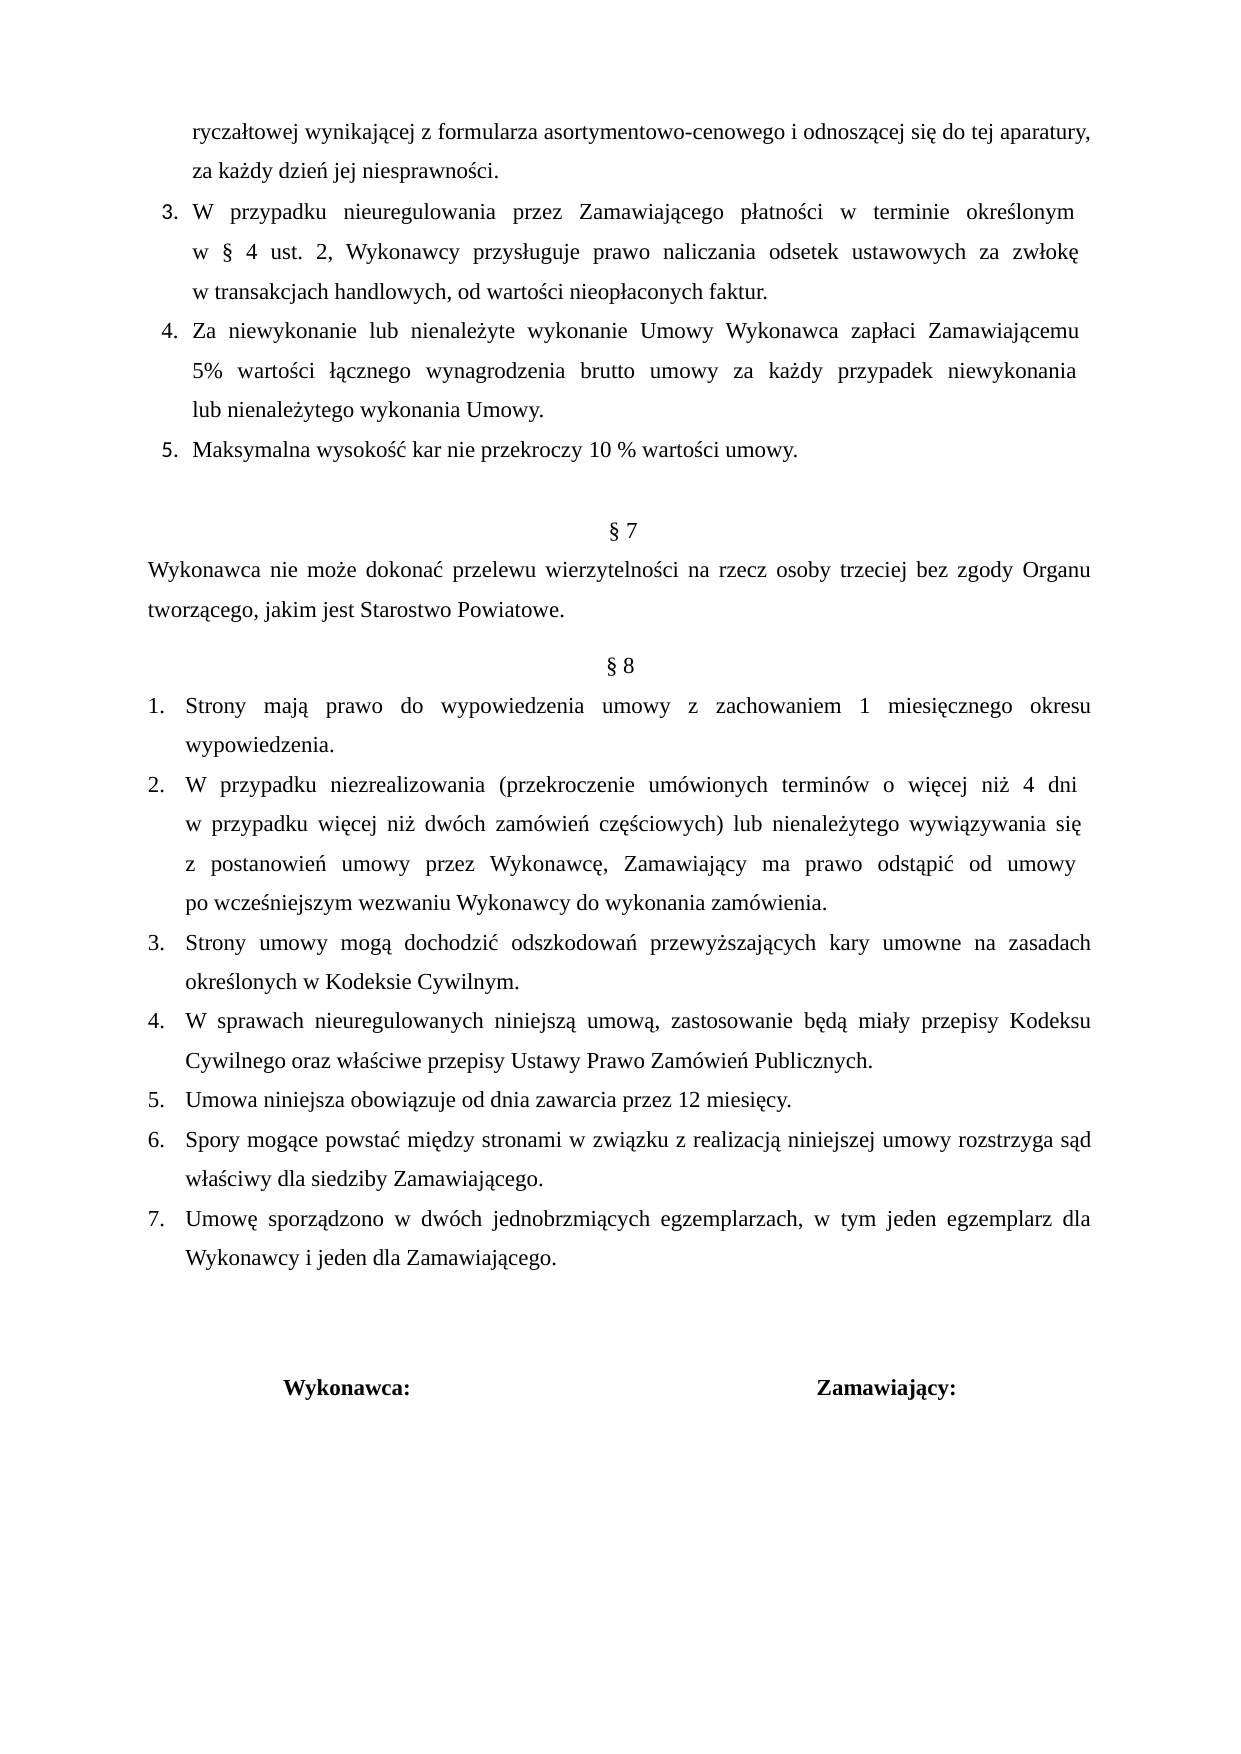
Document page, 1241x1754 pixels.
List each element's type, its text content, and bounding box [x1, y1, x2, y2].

list Umowę sporządzono w dwóch jednobrzmiących egzemplarzach, w tym jeden egzemplarz dla Wykonawcy i jeden dla Zamawiającego. [148, 1205, 1093, 1271]
text § 7 [148, 517, 1093, 543]
list Za niewykonanie lub nienależyte wykonanie Umowy Wykonawca zapłaci Zamawiającemu 5% wartości łącznego wynagrodzenia brutto umowy za każdy przypadek niewykonania lub nienależytego wykonania Umowy. [161, 317, 1093, 422]
list W sprawach nieuregulowanych niniejszą umową, zastosowanie będą miały przepisy Kodeksu Cywilnego oraz właściwe przepisy Ustawy Prawo Zamówień Publicznych. [148, 1007, 1093, 1073]
list Umowa niniejsza obowiązuje od dnia zawarcia przez 12 miesięcy. [148, 1086, 1093, 1113]
list Strony umowy mogą dochodzić odszkodowań przewyższających kary umowne na zasadach określonych w Kodeksie Cywilnym. [148, 928, 1093, 994]
list Maksymalna wysokość kar nie przekroczy 10 % wartości umowy. [161, 436, 1093, 464]
text Wykonawca: Zamawiający: [148, 1374, 1093, 1401]
text § 8 [148, 652, 1093, 678]
list Strony mają prawo do wypowiedzenia umowy z zachowaniem 1 miesięcznego okresu wypowiedzenia. [148, 692, 1093, 757]
list Spory mogące powstać między stronami w związku z realizacją niniejszej umowy rozstrzyga sąd właściwy dla siedziby Zamawiającego. [148, 1126, 1093, 1192]
text Wykonawca nie może dokonać przelewu wierzytelności na rzecz osoby trzeciej bez zgody Organu tworzącego, jakim jest Starostwo Powiatowe. [148, 557, 1093, 622]
list ryczałtowej wynikającej z formularza asortymentowo-cenowego i odnoszącej się do tej aparatury, za każdy dzień jej niesprawności. [161, 118, 1093, 184]
list W przypadku niezrealizowania (przekroczenie umówionych terminów o więcej niż 4 dni w przypadku więcej niż dwóch zamówień częściowych) lub nienależytego wywiązywania się z postanowień umowy przez Wykonawcę, Zamawiający ma prawo odstąpić od umowy po wcześniejszym wezwaniu Wykonawcy do wykonania zamówienia. [148, 771, 1093, 915]
list W przypadku nieuregulowania przez Zamawiającego płatności w terminie określonym w § 4 ust. 2, Wykonawcy przysługuje prawo naliczania odsetek ustawowych za zwłokę w transakcjach handlowych, od wartości nieopłaconych faktur. [161, 197, 1093, 304]
